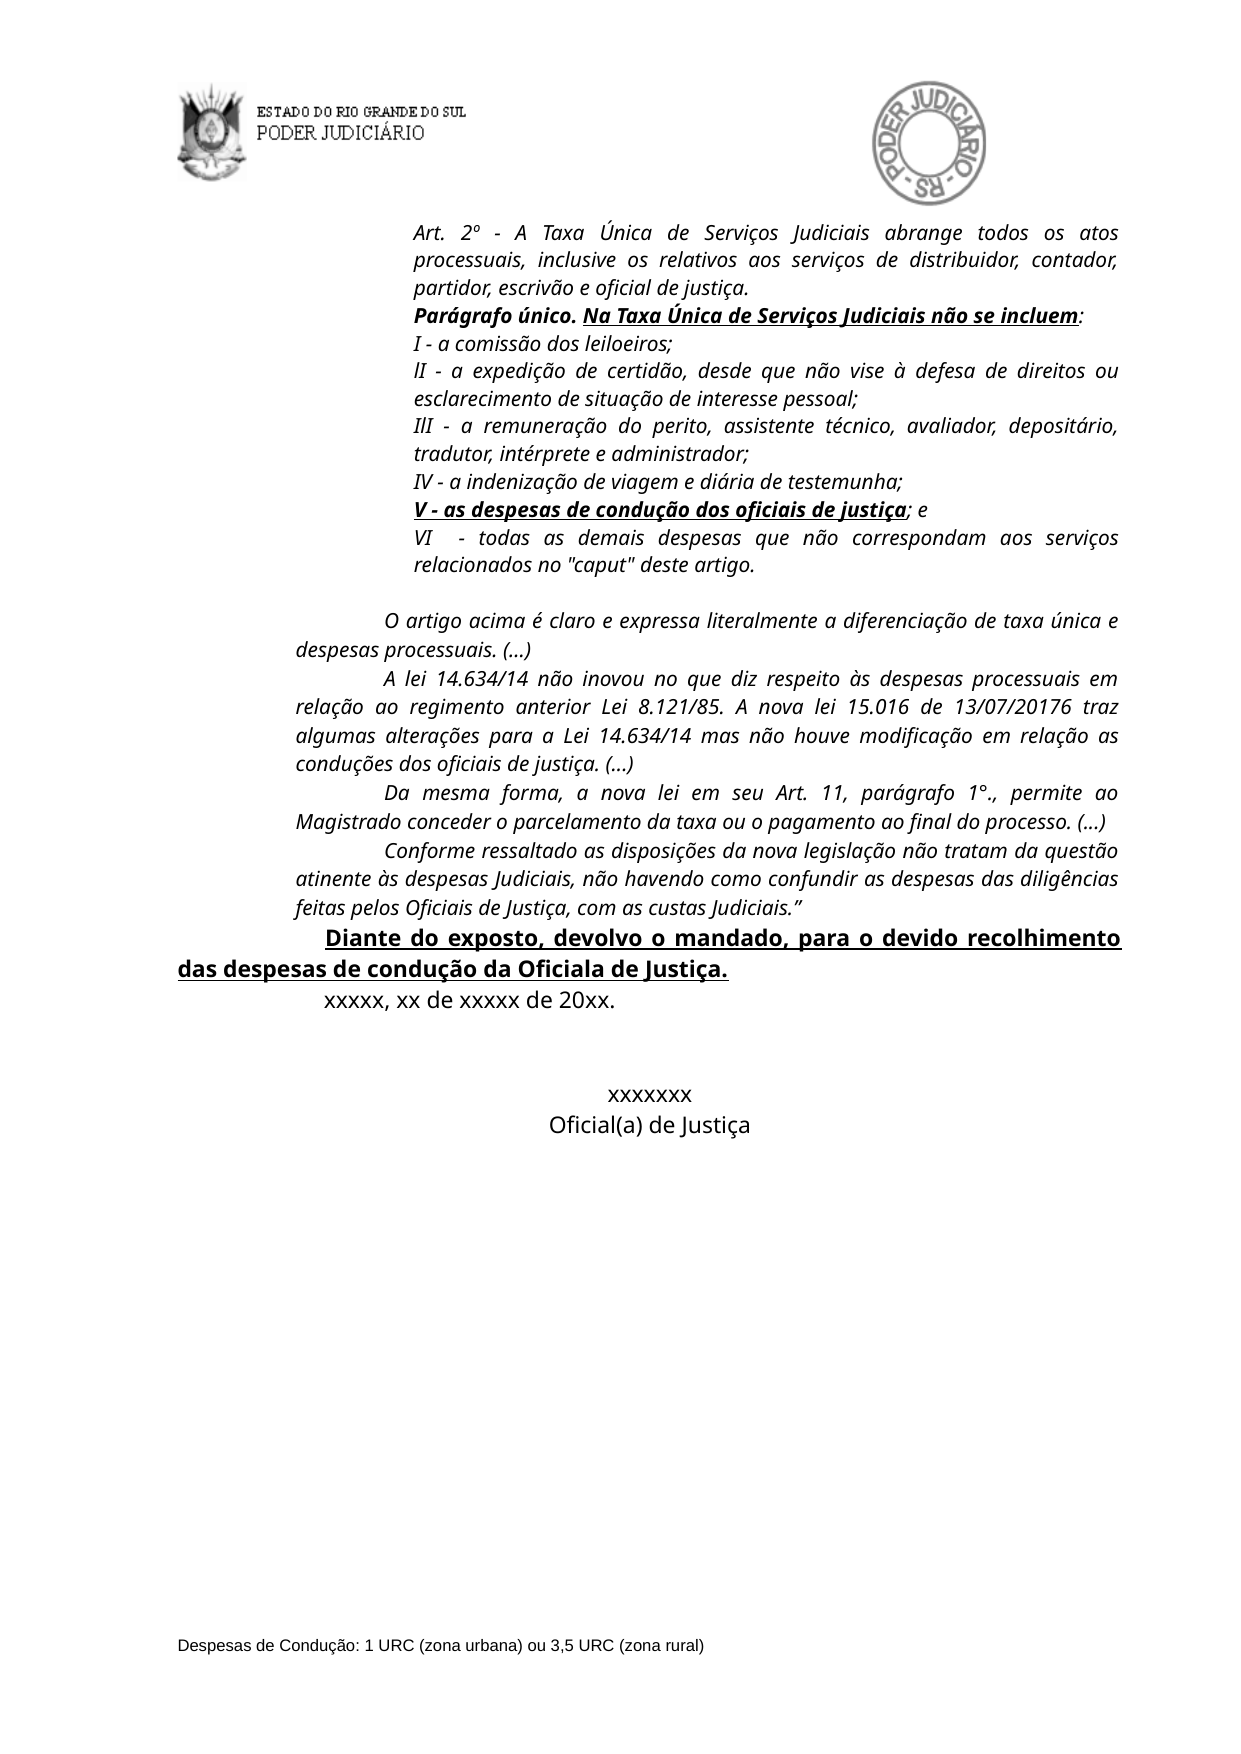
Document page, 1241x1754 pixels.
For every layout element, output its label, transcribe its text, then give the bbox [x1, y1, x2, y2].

text lI - a expedição de certidão, desde que não vise à defesa de direitos ou esclarecimento de situação de interesse pessoal; [413, 357, 1122, 412]
text Parágrafo único. Na Taxa Única de Serviços Judiciais não se incluem: [413, 301, 1122, 328]
text Art. 2º - A Taxa Única de Serviços Judiciais abrange todos os atos processuais, inclusive os relativos aos serviços de distribuidor, contador, partidor, escrivão e oficial de justiça. [413, 219, 1122, 301]
text Diante do exposto, devolvo o mandado, para o devido recolhimento das despesas de condução da Oficiala de Justiça. [177, 922, 1122, 984]
text I - a comissão dos leiloeiros; [413, 329, 1122, 356]
text xxxxx, xx de xxxxx de 20xx. [177, 984, 1122, 1016]
subtitle xxxxxxx [177, 1078, 1122, 1109]
text IlI - a remuneração do perito, assistente técnico, avaliador, depositário, tradutor, intérprete e administrador; [413, 412, 1122, 467]
text V - as despesas de condução dos oficiais de justiça; e [413, 495, 1122, 522]
subtitle Oficial(a) de Justiça [177, 1109, 1122, 1141]
text Conforme ressaltado as disposições da nova legislação não tratam da questão atinente às despesas Judiciais, não havendo como confundir as despesas das diligências feitas pelos Oficiais de Justiça, com as custas Judiciais.” [295, 836, 1122, 921]
text IV - a indenização de viagem e diária de testemunha; [413, 467, 1122, 494]
text A lei 14.634/14 não inovou no que diz respeito às despesas processuais em relação ao regimento anterior Lei 8.121/85. A nova lei 15.016 de 13/07/20176 traz algumas alterações para a Lei 14.634/14 mas não houve modificação em relação as conduções dos oficiais de justiça. (...) [295, 664, 1122, 778]
text VI - todas as demais despesas que não correspondam aos serviços relacionados no "caput" deste artigo. [413, 523, 1122, 578]
text O artigo acima é claro e expressa literalmente a diferenciação de taxa única e despesas processuais. (...) [295, 606, 1122, 663]
text Da mesma forma, a nova lei em seu Art. 11, parágrafo 1°., permite ao Magistrado conceder o parcelamento da taxa ou o pagamento ao final do processo. (...) [295, 778, 1122, 835]
